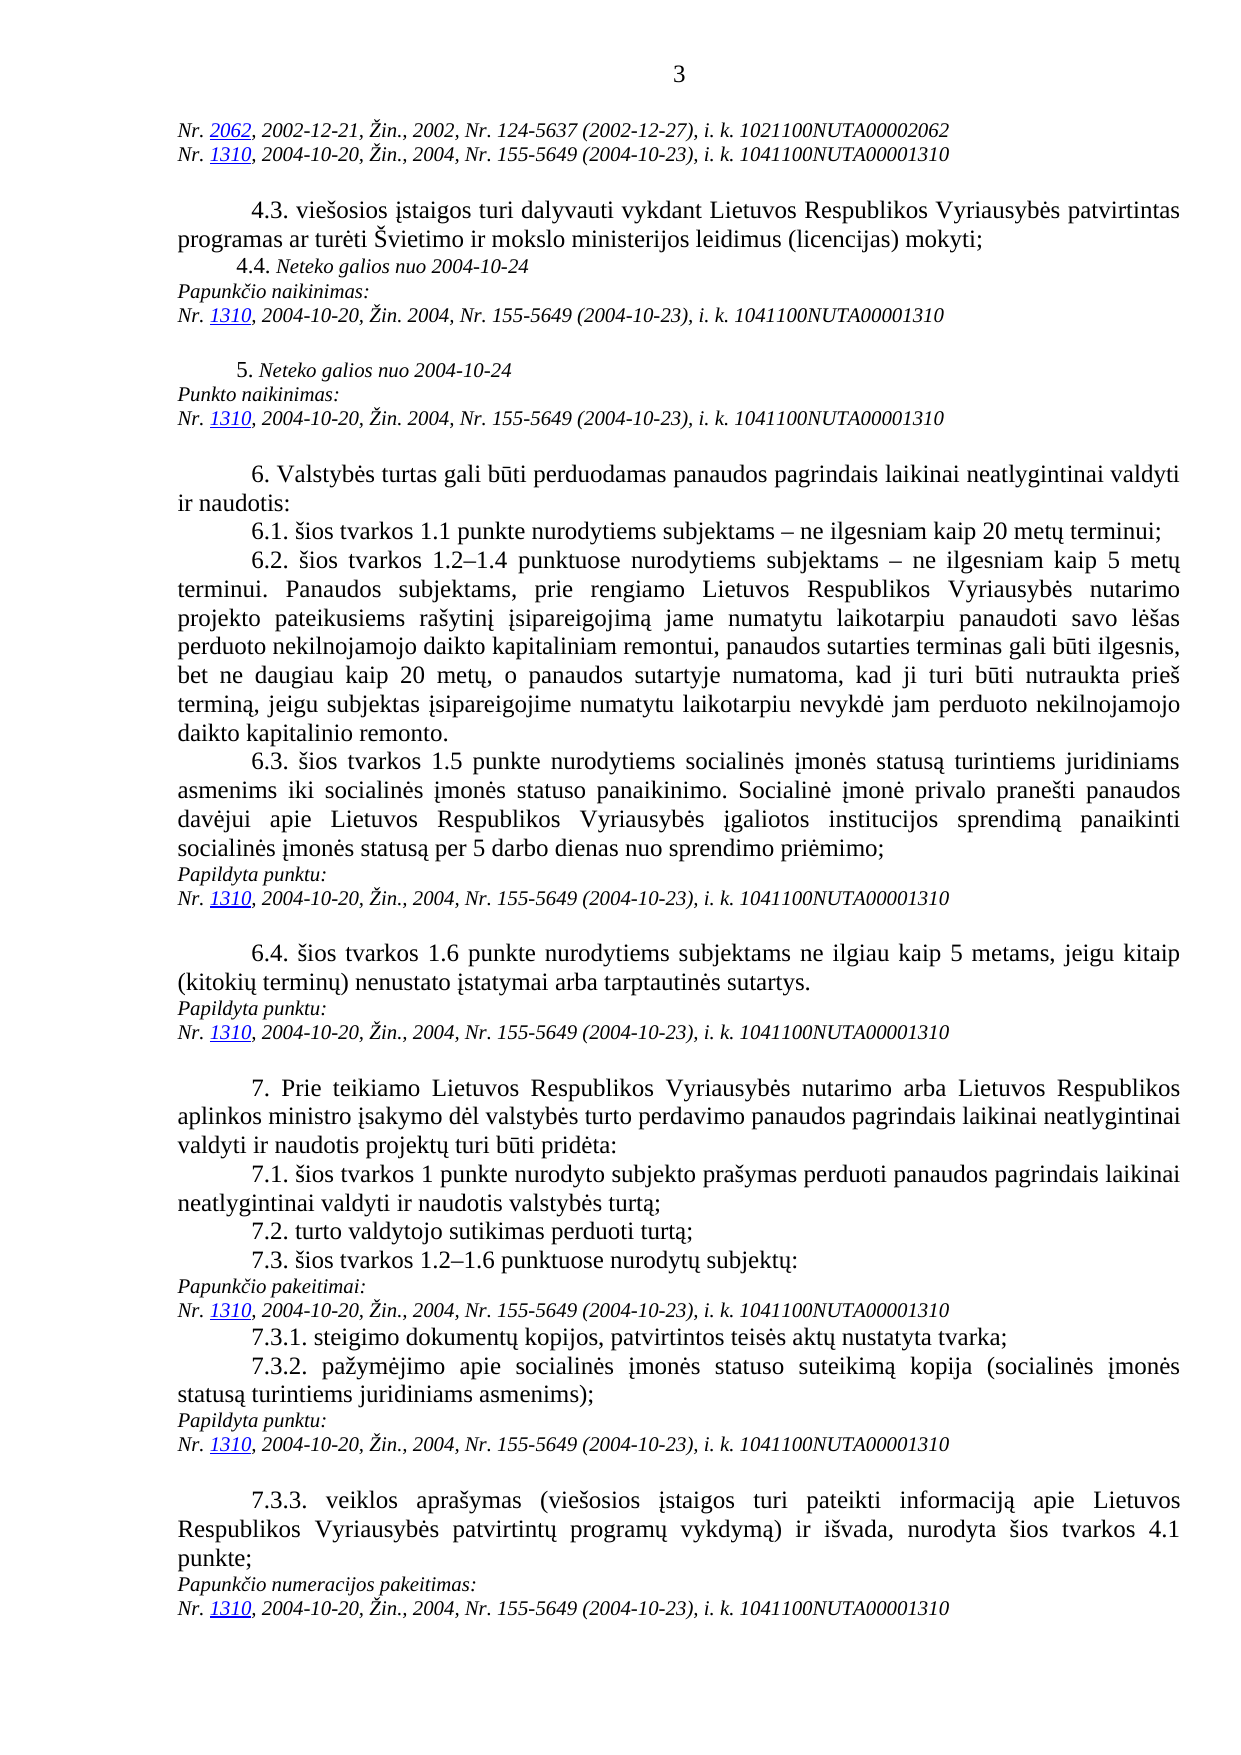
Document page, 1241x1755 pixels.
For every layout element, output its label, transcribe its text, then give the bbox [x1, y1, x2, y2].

text 7.1. šios tvarkos 1 punkte nurodyto subjekto prašymas perduoti panaudos pagrindais laikinai neatlygintinai valdyti ir naudotis valstybės turtą; [177, 1159, 1181, 1216]
text Papildyta punktu: [177, 996, 1181, 1020]
text Nr. 1310, 2004-10-20, Žin. 2004, Nr. 155-5649 (2004-10-23), i. k. 1041100NUTA00001310 [177, 303, 1181, 327]
text Punkto naikinimas: [177, 382, 1181, 406]
text 7. Prie teikiamo Lietuvos Respublikos Vyriausybės nutarimo arba Lietuvos Respublikos aplinkos ministro įsakymo dėl valstybės turto perdavimo panaudos pagrindais laikinai neatlygintinai valdyti ir naudotis projektų turi būti pridėta: [177, 1073, 1181, 1159]
text Papunkčio numeracijos pakeitimas: [177, 1571, 1181, 1596]
text Nr. 1310, 2004-10-20, Žin., 2004, Nr. 155-5649 (2004-10-23), i. k. 1041100NUTA00001310 [177, 1020, 1181, 1044]
text 7.3.1. steigimo dokumentų kopijos, patvirtintos teisės aktų nustatyta tvarka; [177, 1322, 1181, 1351]
text 6.3. šios tvarkos 1.5 punkte nurodytiems socialinės įmonės statusą turintiems juridiniams asmenims iki socialinės įmonės statuso panaikinimo. Socialinė įmonė privalo pranešti panaudos davėjui apie Lietuvos Respublikos Vyriausybės įgaliotos institucijos sprendimą panaikinti socialinės įmonės statusą per 5 darbo dienas nuo sprendimo priėmimo; [177, 746, 1181, 861]
text Papunkčio naikinimas: [177, 279, 1181, 303]
text 7.2. turto valdytojo sutikimas perduoti turtą; [177, 1216, 1181, 1245]
text Papildyta punktu: [177, 1408, 1181, 1432]
text Papildyta punktu: [177, 861, 1181, 886]
text Nr. 1310, 2004-10-20, Žin., 2004, Nr. 155-5649 (2004-10-23), i. k. 1041100NUTA00001310 [177, 1298, 1181, 1322]
text 5. Neteko galios nuo 2004-10-24 [177, 356, 1181, 382]
text Nr. 1310, 2004-10-20, Žin., 2004, Nr. 155-5649 (2004-10-23), i. k. 1041100NUTA00001310 [177, 142, 1181, 166]
text Nr. 2062, 2002-12-21, Žin., 2002, Nr. 124-5637 (2002-12-27), i. k. 1021100NUTA00002062 [177, 118, 1181, 142]
text 6.1. šios tvarkos 1.1 punkte nurodytiems subjektams – ne ilgesniam kaip 20 metų terminui; [177, 516, 1181, 545]
text 6.2. šios tvarkos 1.2–1.4 punktuose nurodytiems subjektams – ne ilgesniam kaip 5 metų terminui. Panaudos subjektams, prie rengiamo Lietuvos Respublikos Vyriausybės nutarimo projekto pateikusiems rašytinį įsipareigojimą jame numatytu laikotarpiu panaudoti savo lėšas perduoto nekilnojamojo daikto kapitaliniam remontui, panaudos sutarties terminas gali būti ilgesnis, bet ne daugiau kaip 20 metų, o panaudos sutartyje numatoma, kad ji turi būti nutraukta prieš terminą, jeigu subjektas įsipareigojime numatytu laikotarpiu nevykdė jam perduoto nekilnojamojo daikto kapitalinio remonto. [177, 545, 1181, 746]
text 6. Valstybės turtas gali būti perduodamas panaudos pagrindais laikinai neatlygintinai valdyti ir naudotis: [177, 459, 1181, 516]
text 4.4. Neteko galios nuo 2004-10-24 [177, 252, 1181, 279]
text Papunkčio pakeitimai: [177, 1274, 1181, 1298]
text 7.3.3. veiklos aprašymas (viešosios įstaigos turi pateikti informaciją apie Lietuvos Respublikos Vyriausybės patvirtintų programų vykdymą) ir išvada, nurodyta šios tvarkos 4.1 punkte; [177, 1485, 1181, 1571]
text 7.3.2. pažymėjimo apie socialinės įmonės statuso suteikimą kopija (socialinės įmonės statusą turintiems juridiniams asmenims); [177, 1351, 1181, 1408]
text Nr. 1310, 2004-10-20, Žin., 2004, Nr. 155-5649 (2004-10-23), i. k. 1041100NUTA00001310 [177, 886, 1181, 909]
text 6.4. šios tvarkos 1.6 punkte nurodytiems subjektams ne ilgiau kaip 5 metams, jeigu kitaip (kitokių terminų) nenustato įstatymai arba tarptautinės sutartys. [177, 938, 1181, 996]
text Nr. 1310, 2004-10-20, Žin., 2004, Nr. 155-5649 (2004-10-23), i. k. 1041100NUTA00001310 [177, 1596, 1181, 1619]
text 7.3. šios tvarkos 1.2–1.6 punktuose nurodytų subjektų: [177, 1245, 1181, 1274]
text Nr. 1310, 2004-10-20, Žin. 2004, Nr. 155-5649 (2004-10-23), i. k. 1041100NUTA00001310 [177, 406, 1181, 430]
text Nr. 1310, 2004-10-20, Žin., 2004, Nr. 155-5649 (2004-10-23), i. k. 1041100NUTA00001310 [177, 1432, 1181, 1456]
text 4.3. viešosios įstaigos turi dalyvauti vykdant Lietuvos Respublikos Vyriausybės patvirtintas programas ar turėti Švietimo ir mokslo ministerijos leidimus (licencijas) mokyti; [177, 195, 1181, 252]
